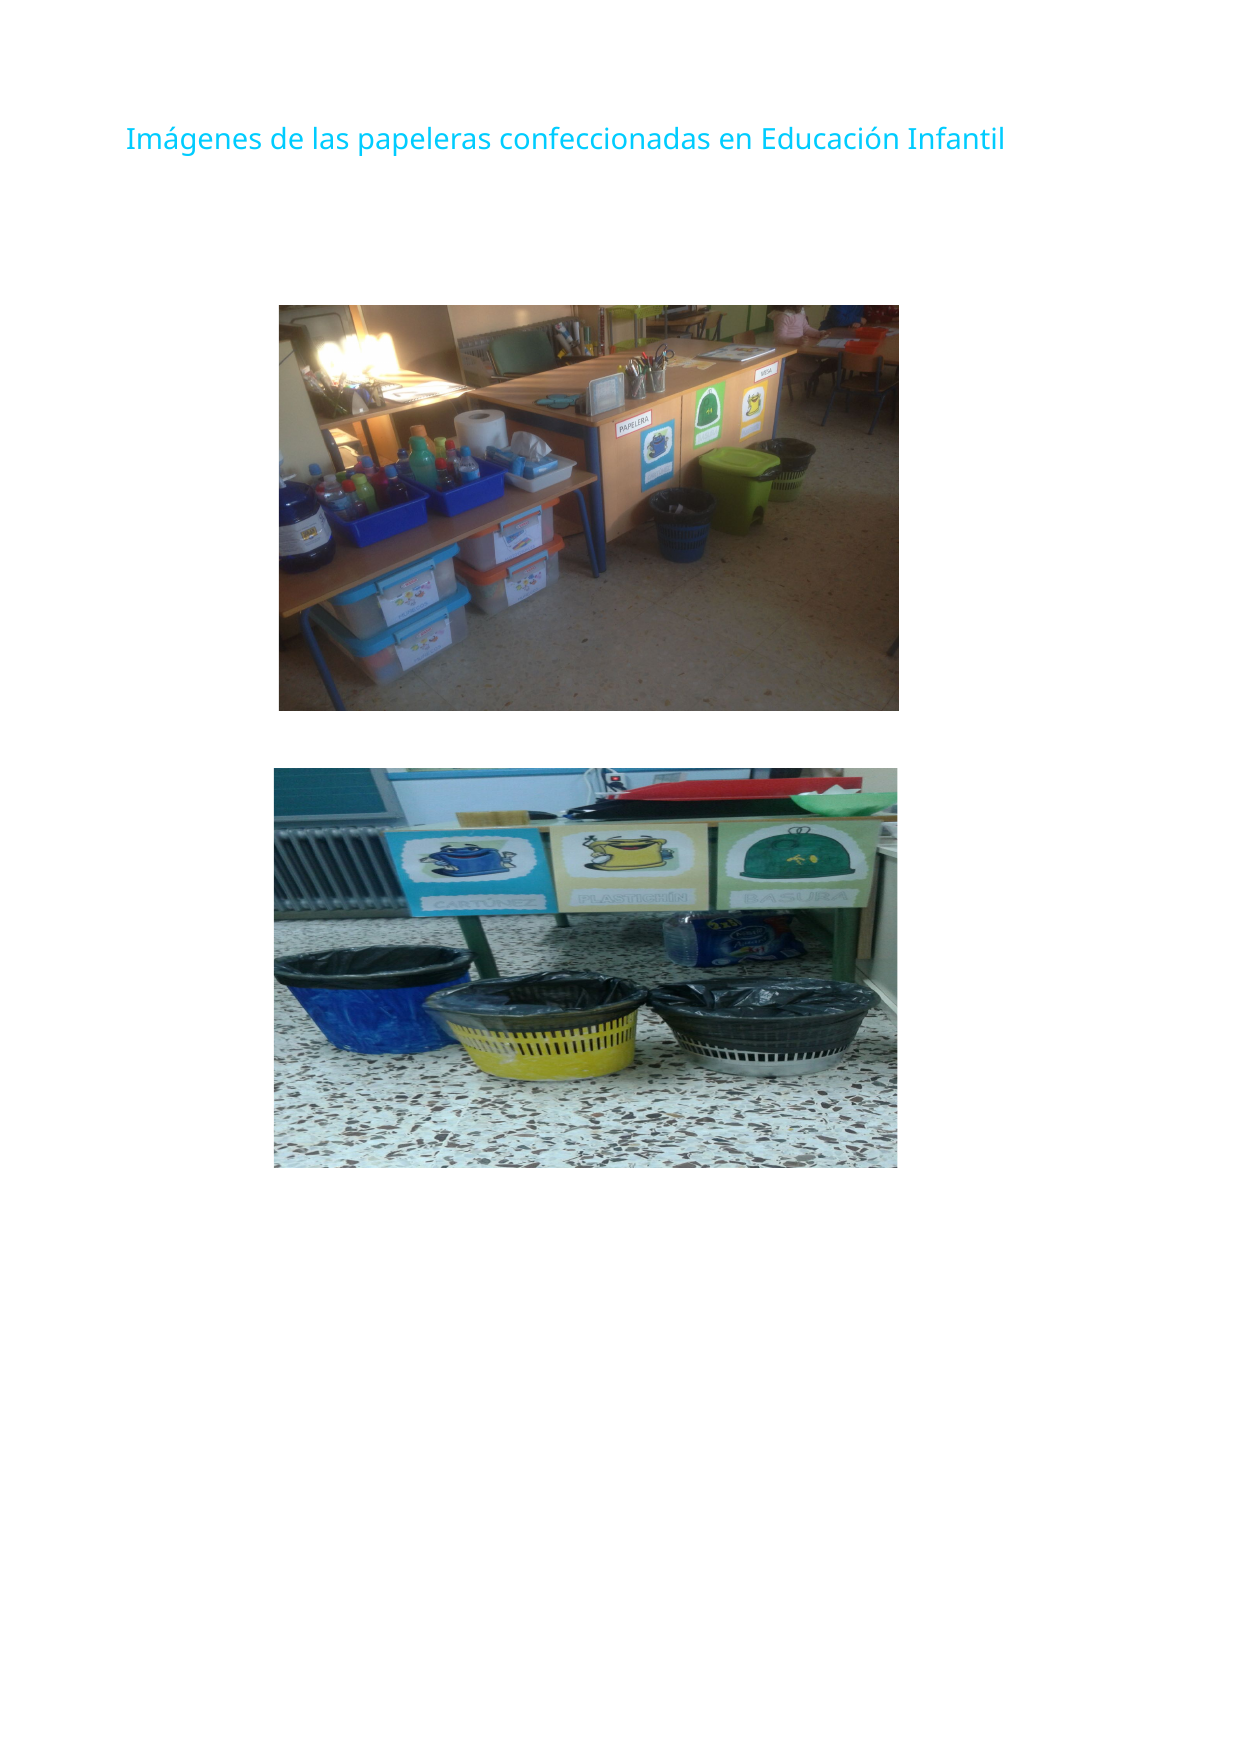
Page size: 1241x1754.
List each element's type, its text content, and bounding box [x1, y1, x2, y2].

picture [278, 305, 899, 711]
text Imágenes de las papeleras confeccionadas en Educación Infantil [118, 118, 1122, 158]
picture [273, 768, 898, 1168]
